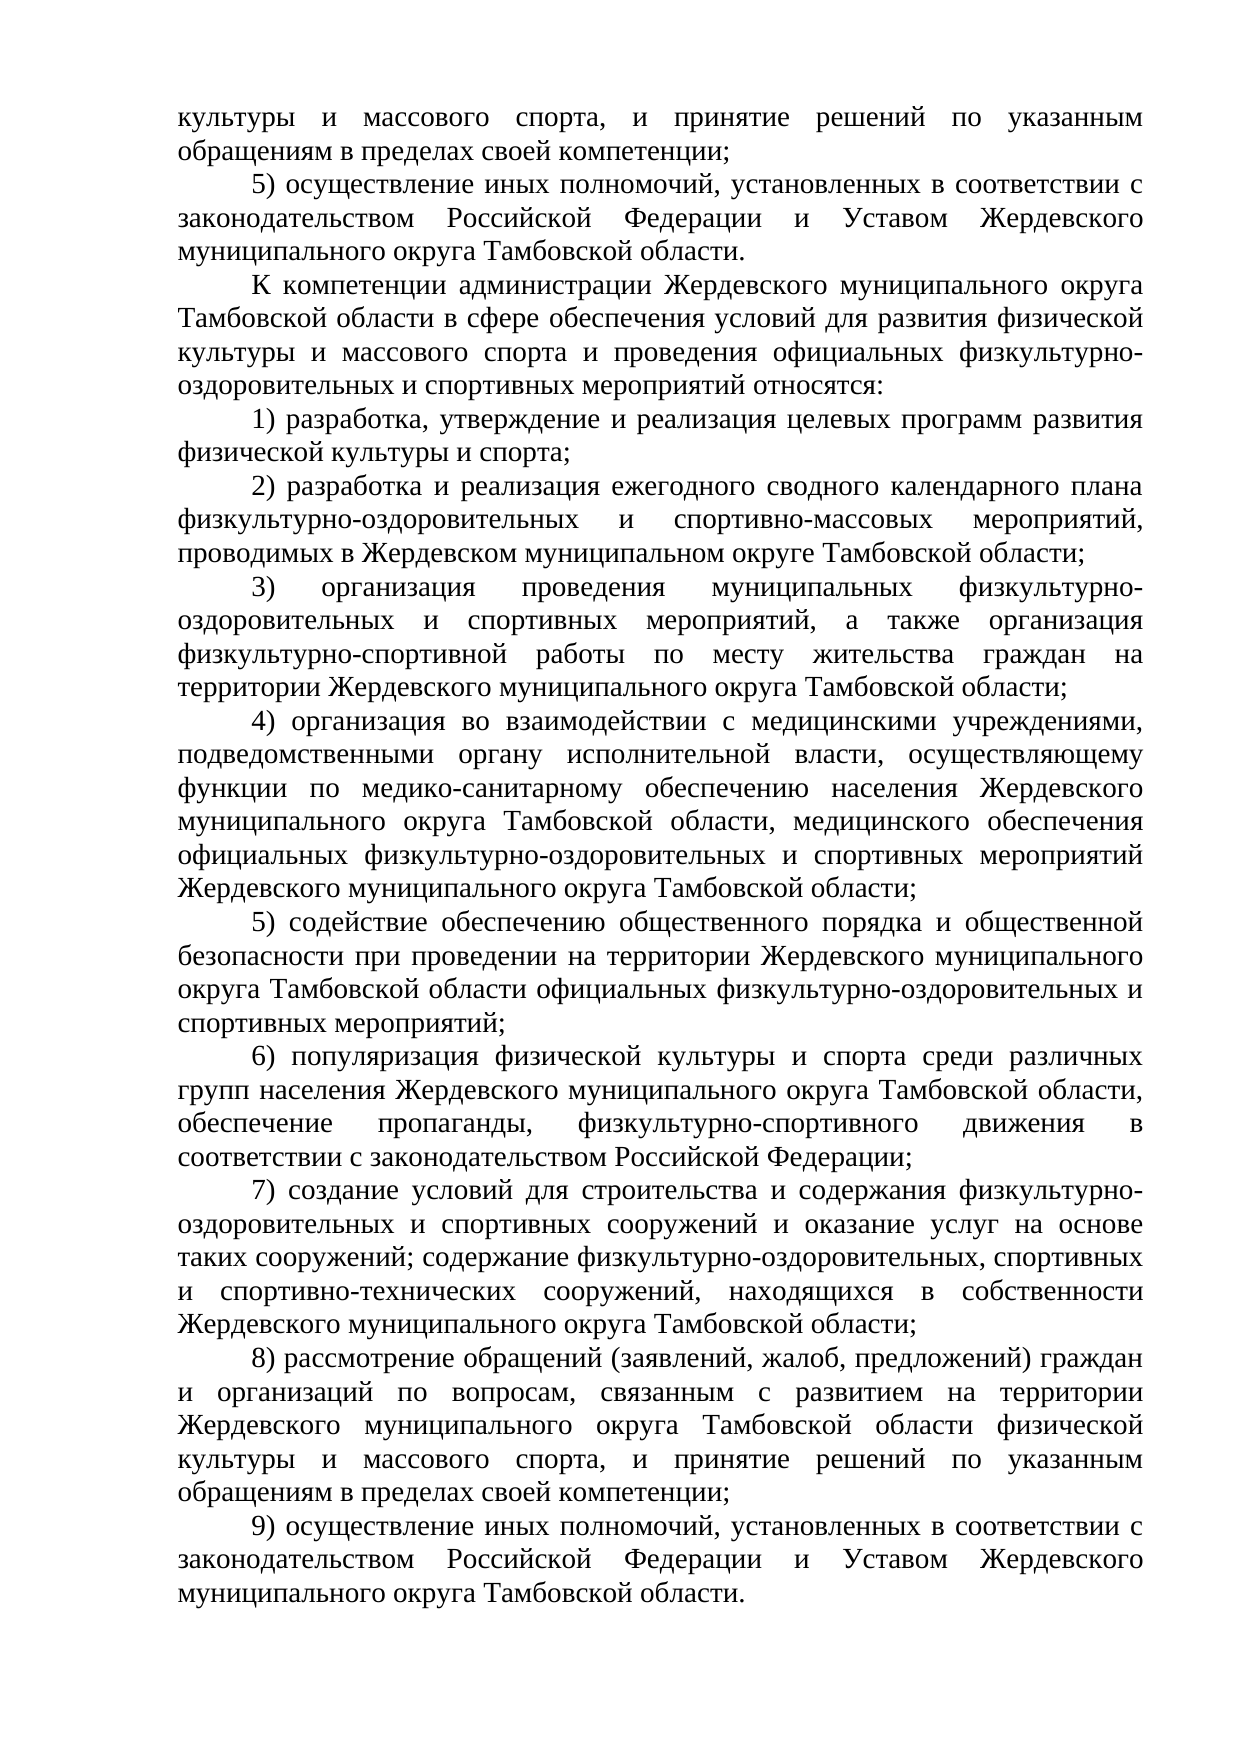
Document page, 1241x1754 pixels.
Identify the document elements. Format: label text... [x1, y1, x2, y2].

text 9) осуществление иных полномочий, установленных в соответствии с законодательством Российской Федерации и Уставом Жердевского муниципального округа Тамбовской области. [177, 1508, 1144, 1608]
text 1) разработка, утверждение и реализация целевых программ развития физической культуры и спорта; [177, 401, 1144, 468]
text 3) организация проведения муниципальных физкультурно-оздоровительных и спортивных мероприятий, а также организация физкультурно-спортивной работы по месту жительства граждан на территории Жердевского муниципального округа Тамбовской области; [177, 569, 1144, 703]
text К компетенции администрации Жердевского муниципального округа Тамбовской области в сфере обеспечения условий для развития физической культуры и массового спорта и проведения официальных физкультурно-оздоровительных и спортивных мероприятий относятся: [177, 267, 1144, 401]
text 7) создание условий для строительства и содержания физкультурно-оздоровительных и спортивных сооружений и оказание услуг на основе таких сооружений; содержание физкультурно-оздоровительных, спортивных и спортивно-технических сооружений, находящихся в собственности Жердевского муниципального округа Тамбовской области; [177, 1172, 1144, 1340]
text 5) содействие обеспечению общественного порядка и общественной безопасности при проведении на территории Жердевского муниципального округа Тамбовской области официальных физкультурно-оздоровительных и спортивных мероприятий; [177, 904, 1144, 1038]
text 4) организация во взаимодействии с медицинскими учреждениями, подведомственными органу исполнительной власти, осуществляющему функции по медико-санитарному обеспечению населения Жердевского муниципального округа Тамбовской области, медицинского обеспечения официальных физкультурно-оздоровительных и спортивных мероприятий Жердевского муниципального округа Тамбовской области; [177, 703, 1144, 904]
text 5) осуществление иных полномочий, установленных в соответствии с законодательством Российской Федерации и Уставом Жердевского муниципального округа Тамбовской области. [177, 166, 1144, 267]
text 2) разработка и реализация ежегодного сводного календарного плана физкультурно-оздоровительных и спортивно-массовых мероприятий, проводимых в Жердевском муниципальном округе Тамбовской области; [177, 468, 1144, 569]
text культуры и массового спорта, и принятие решений по указанным обращениям в пределах своей компетенции; [177, 99, 1144, 166]
text 8) рассмотрение обращений (заявлений, жалоб, предложений) граждан и организаций по вопросам, связанным с развитием на территории Жердевского муниципального округа Тамбовской области физической культуры и массового спорта, и принятие решений по указанным обращениям в пределах своей компетенции; [177, 1340, 1144, 1508]
text 6) популяризация физической культуры и спорта среди различных групп населения Жердевского муниципального округа Тамбовской области, обеспечение пропаганды, физкультурно-спортивного движения в соответствии с законодательством Российской Федерации; [177, 1038, 1144, 1172]
